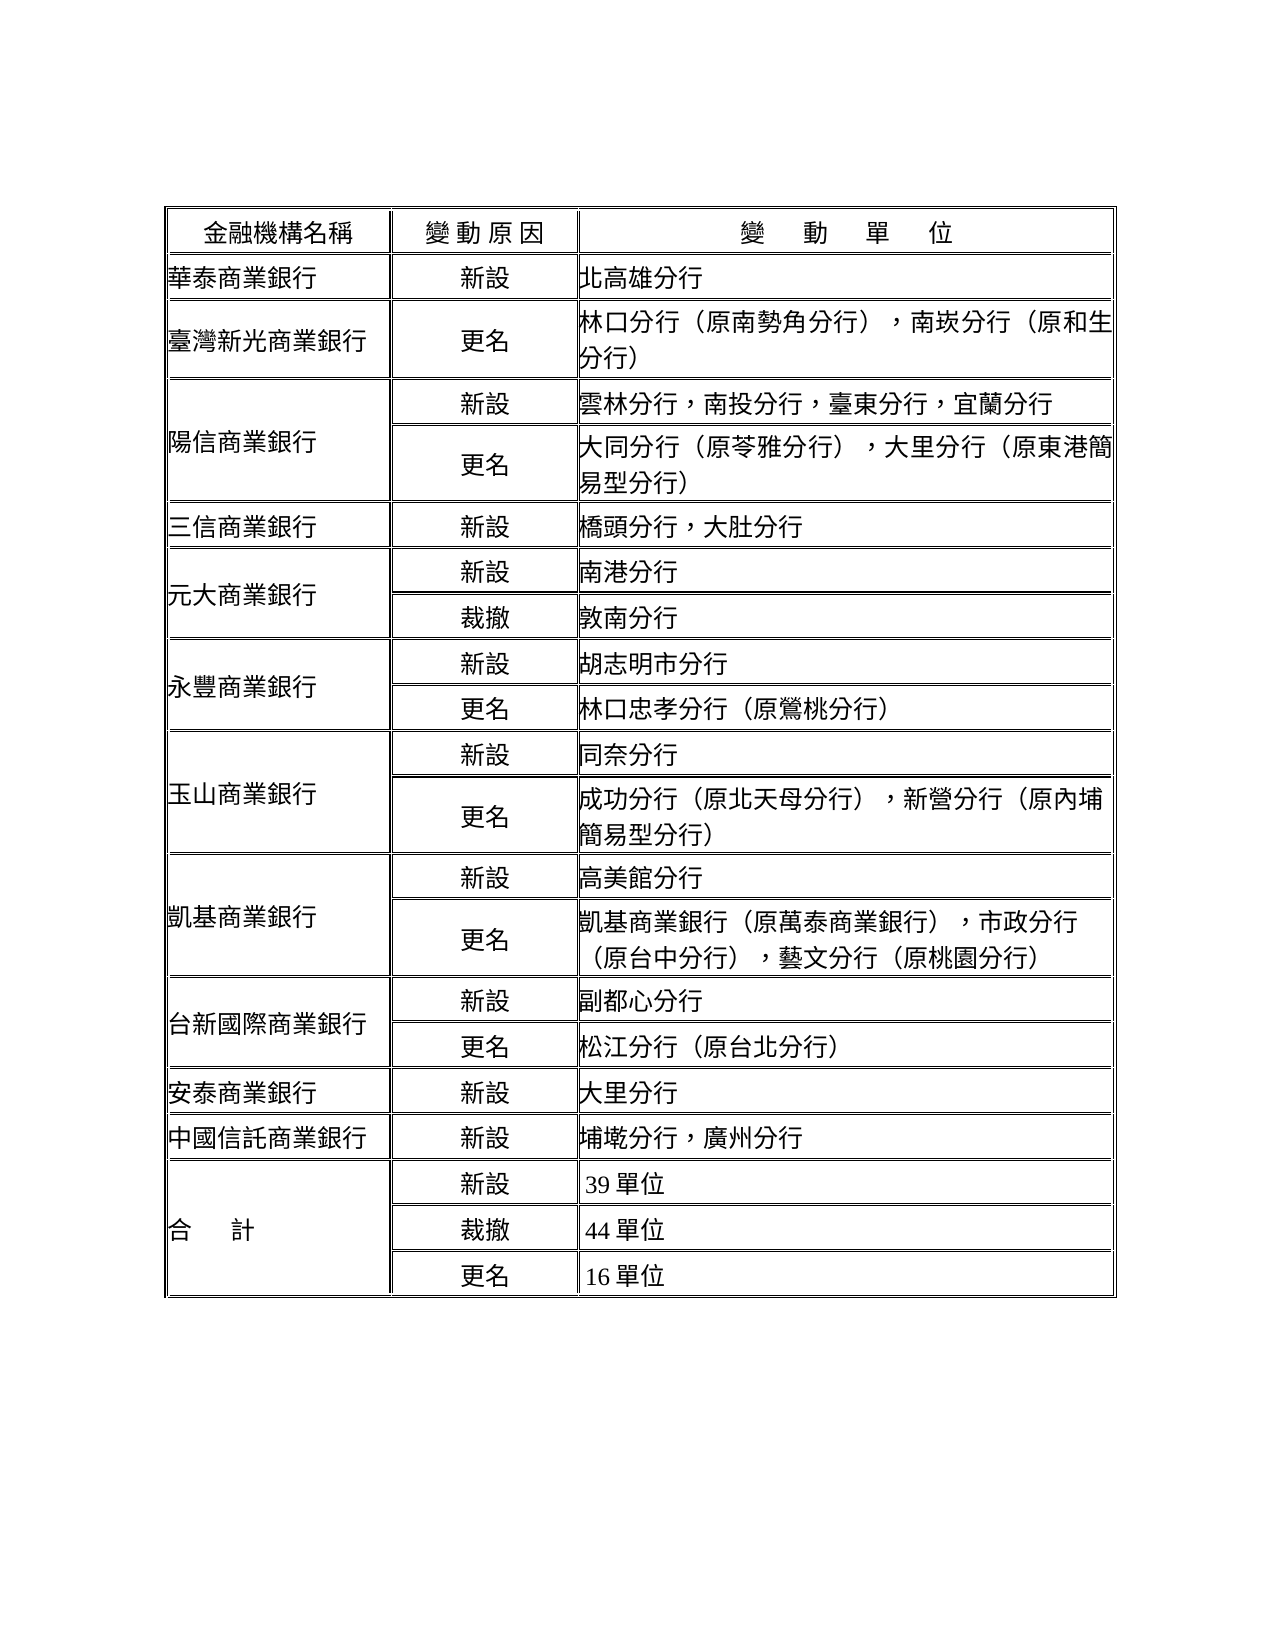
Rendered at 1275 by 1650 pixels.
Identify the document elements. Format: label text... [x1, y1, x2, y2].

table_cell 同奈分行 [580, 729, 1113, 774]
table_header 變 動 單 位 [579, 209, 1113, 252]
table_cell 安泰商業銀行 [166, 1066, 391, 1112]
table_cell 南港分行 [580, 546, 1113, 591]
table_cell 大同分行（原苓雅分行），大里分行（原東港簡易型分行） [579, 423, 1115, 500]
table_cell 更名 [393, 778, 577, 852]
table_cell 大里分行 [579, 1066, 1115, 1112]
table_cell 新設 [393, 549, 577, 591]
table_cell 39單位 [580, 1158, 1113, 1203]
table_cell 新設 [393, 1115, 577, 1157]
table_cell 北高雄分行 [580, 252, 1113, 297]
table_cell 成功分行（原北天母分行），新營分行（原內埔簡易型分行） [579, 774, 1115, 852]
table_cell 永豐商業銀行 [166, 637, 391, 729]
table_cell 新設 [393, 978, 577, 1020]
table_cell 裁撤 [393, 595, 577, 637]
table_cell 副都心分行 [580, 975, 1113, 1020]
table_cell 新設 [393, 255, 577, 297]
table_cell 松江分行（原台北分行） [579, 1020, 1115, 1066]
table_cell 林口分行（原南勢角分行），南崁分行（原和生分行） [580, 298, 1113, 377]
table_cell 新設 [393, 1161, 577, 1203]
table_cell 三信商業銀行 [166, 500, 391, 546]
table_cell 更名 [393, 686, 577, 729]
table_cell 元大商業銀行 [168, 546, 390, 637]
table_cell 胡志明市分行 [579, 637, 1115, 683]
table_cell 新設 [393, 380, 577, 423]
table_header 變 動 原 因 [391, 209, 578, 252]
table_cell 敦南分行 [580, 591, 1113, 637]
table_cell 新設 [393, 732, 577, 774]
table_cell 橋頭分行，大肚分行 [579, 500, 1115, 546]
table_cell 裁撤 [393, 1206, 577, 1249]
table_cell 華泰商業銀行 [168, 252, 390, 297]
table_cell 新設 [393, 855, 577, 897]
table_cell 新設 [393, 1069, 577, 1112]
table_cell 更名 [391, 1252, 578, 1294]
table_cell 新設 [393, 503, 577, 546]
table_cell 高美館分行 [580, 852, 1113, 897]
table_cell 台新國際商業銀行 [168, 975, 390, 1066]
table_cell 更名 [393, 301, 577, 377]
table_cell 林口忠孝分行（原鶯桃分行） [579, 683, 1115, 729]
table_header 金融機構名稱 [168, 209, 391, 252]
table_cell 更名 [393, 900, 577, 974]
table_cell 44單位 [579, 1203, 1115, 1249]
table_cell 臺灣新光商業銀行 [168, 298, 390, 377]
table_cell 雲林分行，南投分行，臺東分行，宜蘭分行 [579, 377, 1115, 423]
table_cell 中國信託商業銀行 [168, 1112, 390, 1157]
table_cell 更名 [393, 1023, 577, 1066]
table_cell 埔墘分行，廣州分行 [580, 1112, 1113, 1157]
table_cell 合 計 [168, 1158, 391, 1294]
table_cell 凱基商業銀行（原萬泰商業銀行），市政分行（原台中分行），藝文分行（原桃園分行） [579, 897, 1115, 974]
table_cell 陽信商業銀行 [166, 377, 391, 500]
table_cell 16單位 [579, 1249, 1115, 1294]
table_cell 凱基商業銀行 [168, 852, 390, 974]
table_cell 更名 [393, 426, 577, 500]
table_cell 新設 [393, 640, 577, 683]
table_cell 玉山商業銀行 [168, 729, 390, 852]
